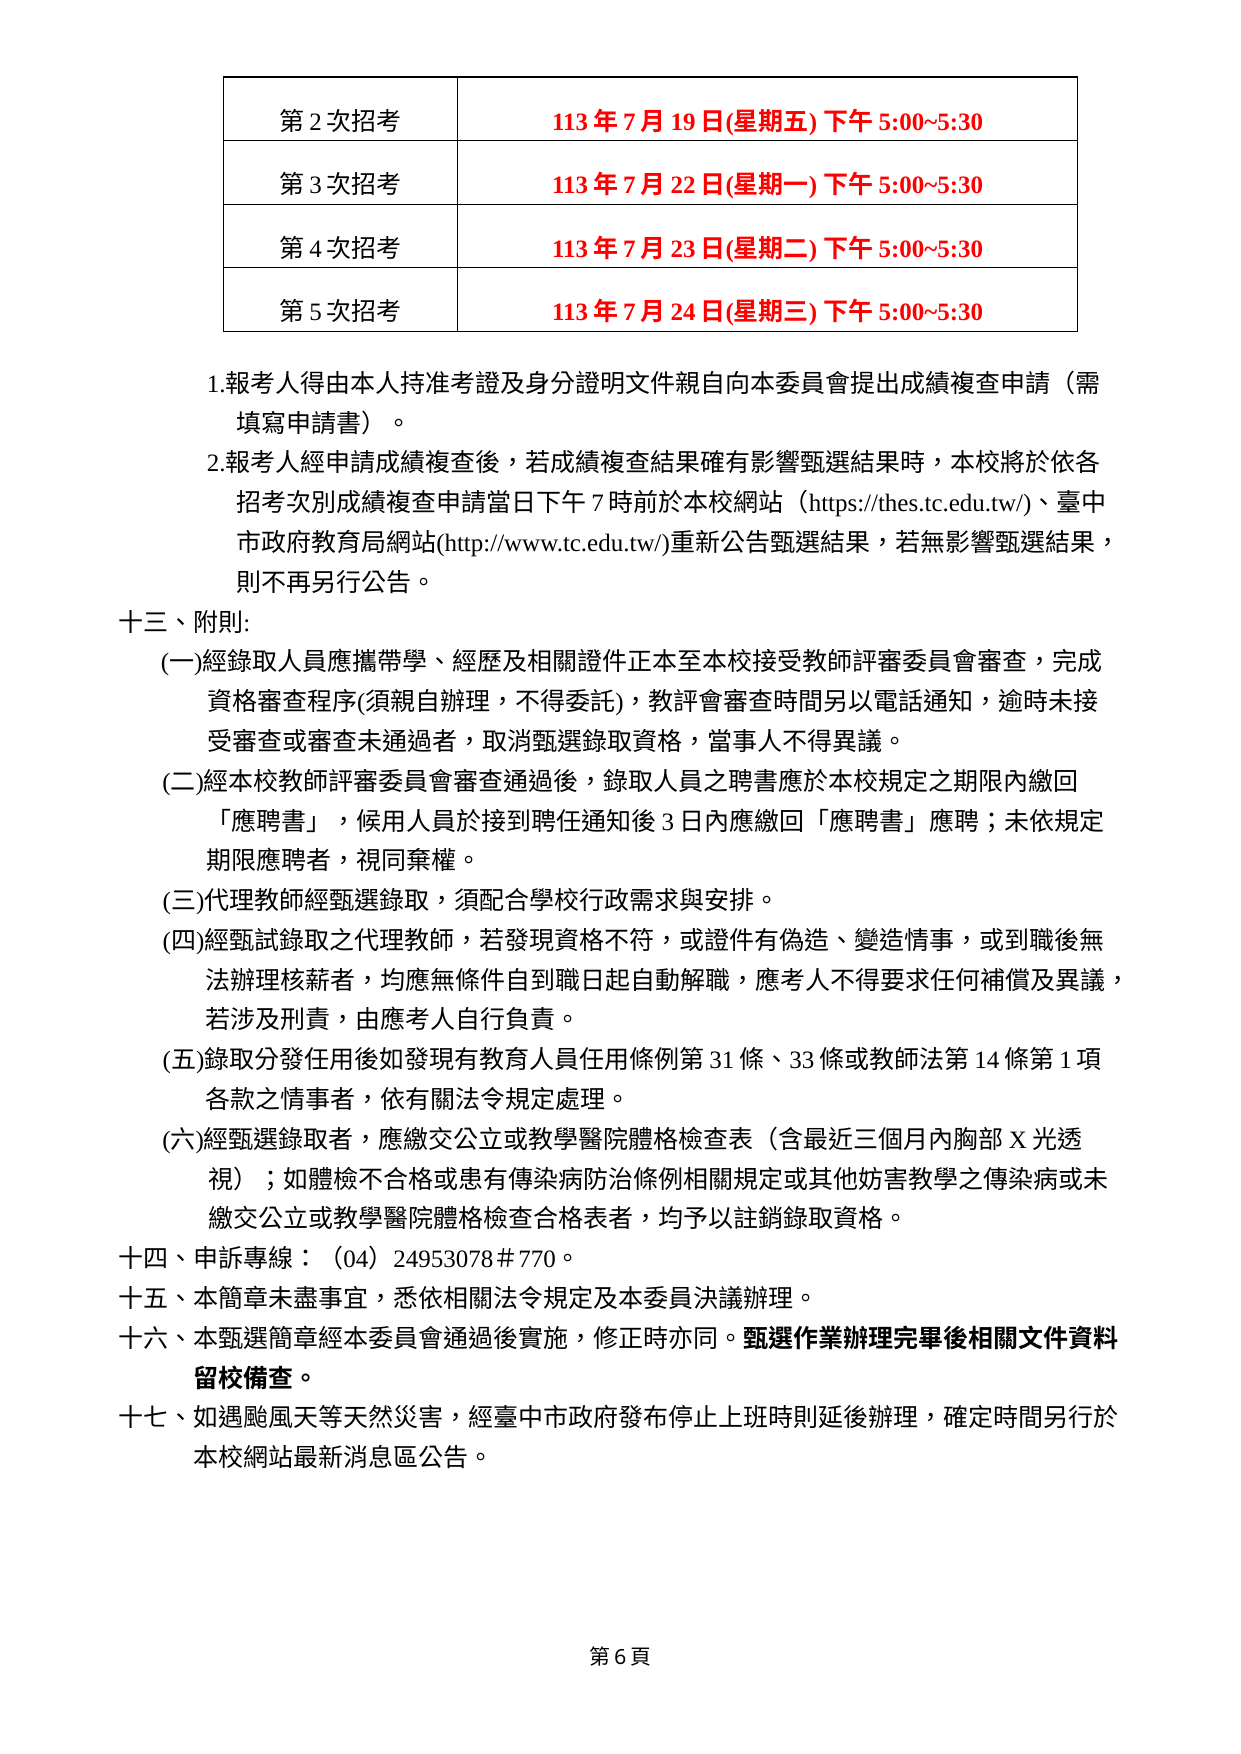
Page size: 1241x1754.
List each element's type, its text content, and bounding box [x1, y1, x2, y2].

text 十五、本簡章未盡事宜，悉依相關法令規定及本委員決議辦理。 [118, 1278, 1122, 1315]
text 2.報考人經申請成績複查後，若成績複查結果確有影響甄選結果時，本校將於依各招考次別成績複查申請當日下午7時前於本校網站（https://thes.tc.edu.tw/)、臺中市政府教育局網站(http://www.tc.edu.tw/)重新公告甄選結果，若無影響甄選結果，則不再另行公告。 [207, 443, 1122, 598]
table_cell 第5次招考 [224, 268, 457, 331]
text (一)經錄取人員應攜帶學、經歷及相關證件正本至本校接受教師評審委員會審查，完成資格審查程序(須親自辦理，不得委託)，教評會審查時間另以電話通知，逾時未接受審查或審查未通過者，取消甄選錄取資格，當事人不得異議。 [161, 642, 1122, 758]
text 十六、本甄選簡章經本委員會通過後實施，修正時亦同。甄選作業辦理完畢後相關文件資料留校備查。 [118, 1318, 1122, 1394]
text (五)錄取分發任用後如發現有教育人員任用條例第31條、33條或教師法第14條第1項各款之情事者，依有關法令規定處理。 [162, 1040, 1122, 1116]
text 十三、附則: [118, 602, 1122, 638]
text 十四、申訴專線：（04）24953078＃770。 [118, 1239, 1122, 1275]
table_cell 第4次招考 [224, 205, 457, 267]
text 十七、如遇颱風天等天然災害，經臺中市政府發布停止上班時則延後辦理，確定時間另行於本校網站最新消息區公告。 [118, 1398, 1122, 1474]
table_cell 113年7月19日(星期五) 下午5:00~5:30 [458, 78, 1077, 140]
text (四)經甄試錄取之代理教師，若發現資格不符，或證件有偽造、變造情事，或到職後無法辦理核薪者，均應無條件自到職日起自動解職，應考人不得要求任何補償及異議，若涉及刑責，由應考人自行負責。 [162, 920, 1122, 1036]
text (三)代理教師經甄選錄取，須配合學校行政需求與安排。 [162, 881, 1122, 917]
table_cell 第2次招考 [224, 78, 457, 140]
table_cell 113年7月24日(星期三) 下午5:00~5:30 [458, 268, 1077, 331]
text (六)經甄選錄取者，應繳交公立或教學醫院體格檢查表（含最近三個月內胸部X光透視）；如體檢不合格或患有傳染病防治條例相關規定或其他妨害教學之傳染病或未繳交公立或教學醫院體格檢查合格表者，均予以註銷錄取資格。 [162, 1119, 1122, 1235]
text 1.報考人得由本人持准考證及身分證明文件親自向本委員會提出成績複查申請（需填寫申請書）。 [207, 363, 1122, 439]
table_cell 113年7月23日(星期二) 下午5:00~5:30 [458, 205, 1077, 267]
table_cell 第3次招考 [224, 141, 457, 203]
table_cell 113年7月22日(星期一) 下午5:00~5:30 [458, 141, 1077, 203]
text (二)經本校教師評審委員會審查通過後，錄取人員之聘書應於本校規定之期限內繳回「應聘書」，候用人員於接到聘任通知後3日內應繳回「應聘書」應聘；未依規定期限應聘者，視同棄權。 [162, 761, 1122, 877]
